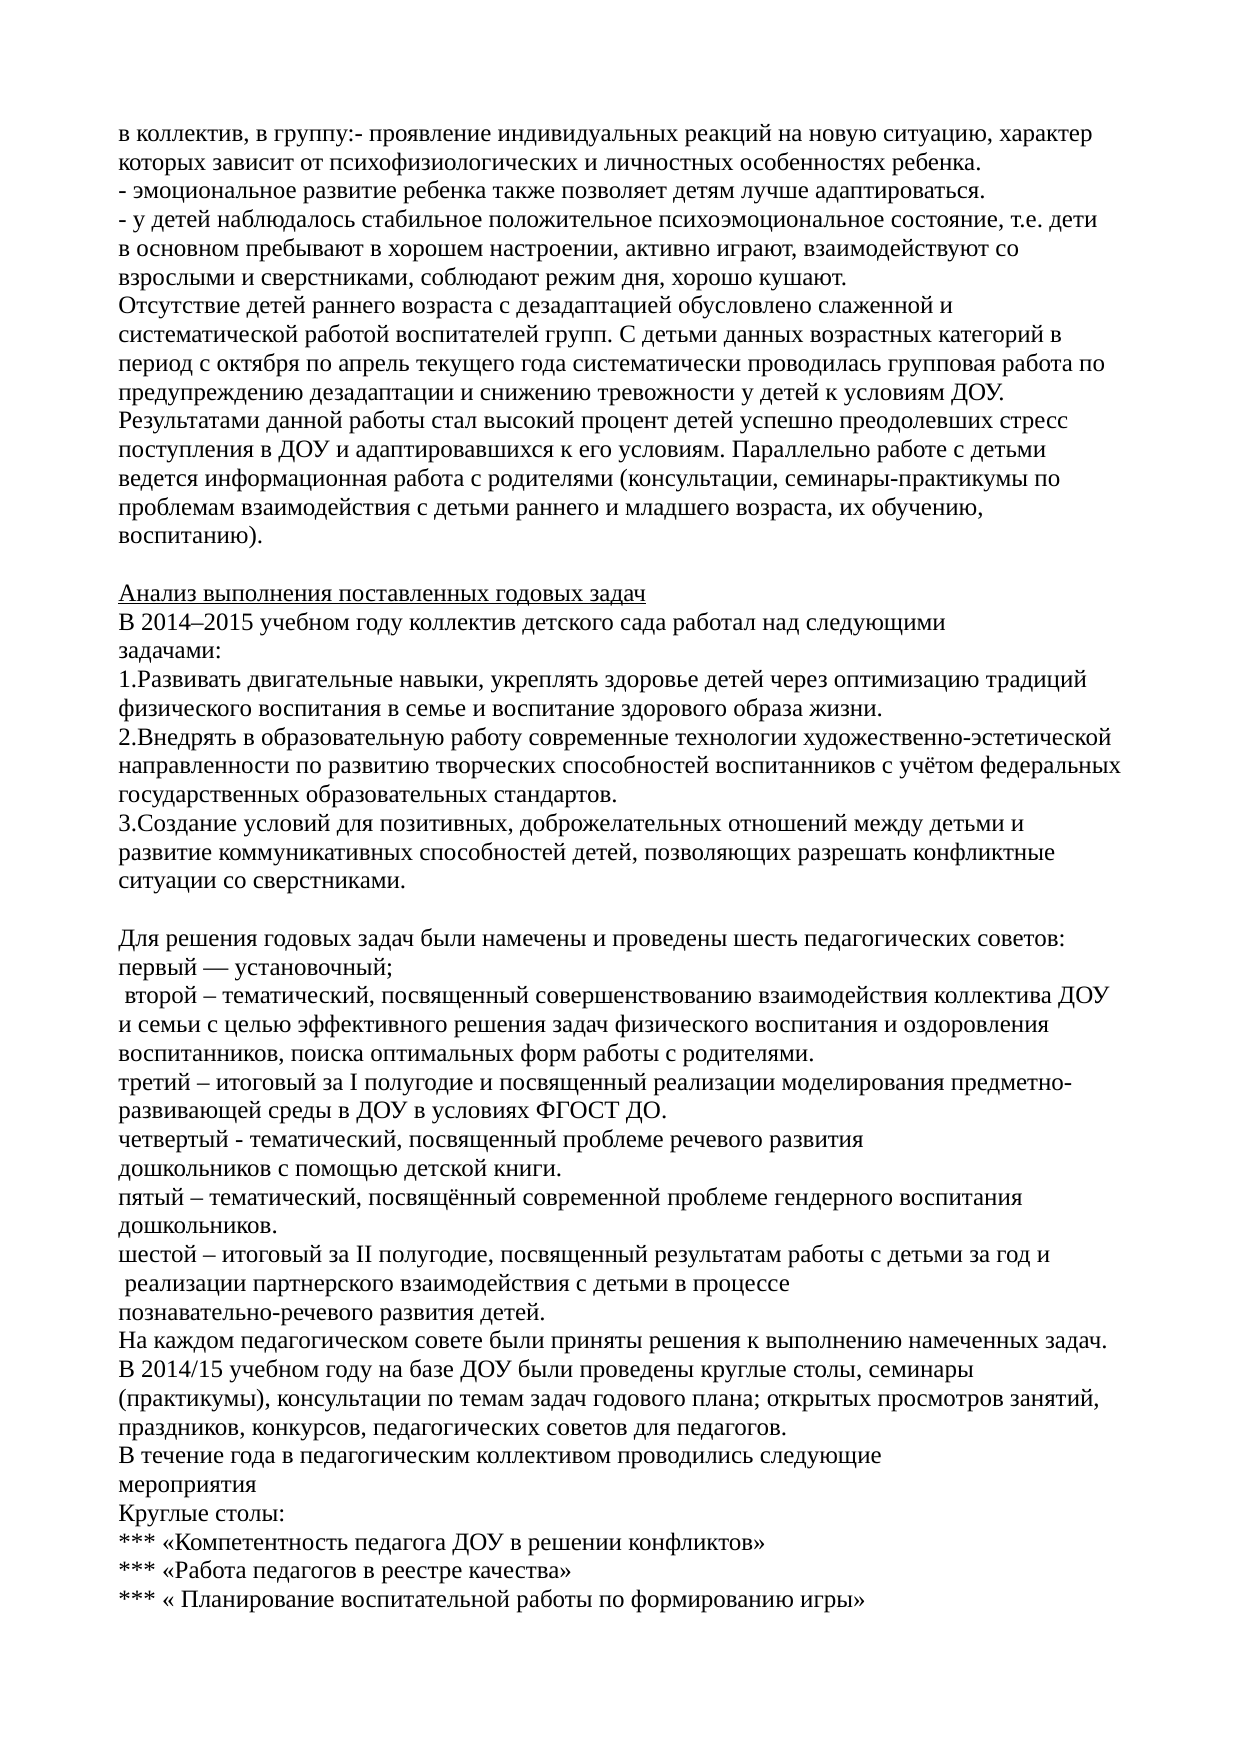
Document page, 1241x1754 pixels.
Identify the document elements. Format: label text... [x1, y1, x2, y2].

text пятый – тематический, посвящённый современной проблеме гендерного воспитания дошкольников. [118, 1182, 1122, 1239]
text Отсутствие детей раннего возраста с дезадаптацией обусловлено слаженной и [118, 291, 1122, 319]
list Внедрять в образовательную работу современные технологии художественно-эстетической направленности по развитию творческих способностей воспитанников с учётом федеральных государственных образовательных стандартов. [118, 722, 1122, 808]
text реализации партнерского взаимодействия с детьми в процессе [118, 1268, 1122, 1297]
list Развивать двигательные навыки, укреплять здоровье детей через оптимизацию традиций физического воспитания в семье и воспитание здорового образа жизни. [118, 664, 1122, 722]
text шестой – итоговый за II полугодие, посвященный результатам работы с детьми за год и [118, 1239, 1122, 1268]
text *** «Компетентность педагога ДОУ в решении конфликтов» [118, 1527, 1122, 1556]
text В 2014–2015 учебном году коллектив детского сада работал над следующими [118, 607, 1122, 636]
text *** « Планирование воспитательной работы по формированию игры» [118, 1584, 1122, 1613]
text в коллектив, в группу:- проявление индивидуальных реакций на новую ситуацию, характер которых зависит от психофизиологических и личностных особенностях ребенка. [118, 118, 1122, 176]
text третий – итоговый за I полугодие и посвященный реализации моделирования предметно-развивающей среды в ДОУ в условиях ФГОСТ ДО. [118, 1067, 1122, 1124]
text систематической работой воспитателей групп. С детьми данных возрастных категорий в период с октября по апрель текущего года систематически проводилась групповая работа по предупреждению дезадаптации и снижению тревожности у детей к условиям ДОУ. Результатами данной работы стал высокий процент детей успешно преодолевших стресс поступления в ДОУ и адаптировавшихся к его условиям. Параллельно работе с детьми ведется информационная работа с родителями (консультации, семинары-практикумы по проблемам взаимодействия с детьми раннего и младшего возраста, их обучению, воспитанию). [118, 319, 1122, 549]
text - эмоциональное развитие ребенка также позволяет детям лучше адаптироваться. [118, 176, 1122, 204]
text На каждом педагогическом совете были приняты решения к выполнению намеченных задач. [118, 1326, 1122, 1354]
text мероприятия [118, 1469, 1122, 1498]
text задачами: [118, 636, 1122, 664]
text взрослыми и сверстниками, соблюдают режим дня, хорошо кушают. [118, 262, 1122, 291]
list Создание условий для позитивных, доброжелательных отношений между детьми и развитие коммуникативных способностей детей, позволяющих разрешать конфликтные ситуации со сверстниками. [118, 808, 1122, 894]
text - у детей наблюдалось стабильное положительное психоэмоциональное состояние, т.е. дети [118, 204, 1122, 233]
text второй – тематический, посвященный совершенствованию взаимодействия коллектива ДОУ и семьи с целью эффективного решения задач физического воспитания и оздоровления воспитанников, поиска оптимальных форм работы с родителями. [118, 981, 1122, 1067]
text четвертый - тематический, посвященный проблеме речевого развития [118, 1124, 1122, 1153]
text первый — установочный; [118, 952, 1122, 981]
text познавательно-речевого развития детей. [118, 1297, 1122, 1326]
text Круглые столы: [118, 1498, 1122, 1527]
text Для решения годовых задач были намечены и проведены шесть педагогических советов: [118, 923, 1122, 952]
text Анализ выполнения поставленных годовых задач [118, 578, 1122, 607]
text в основном пребывают в хорошем настроении, активно играют, взаимодействуют со [118, 233, 1122, 262]
text дошкольников с помощью детской книги. [118, 1153, 1122, 1182]
text В 2014/15 учебном году на базе ДОУ были проведены круглые столы, семинары (практикумы), консультации по темам задач годового плана; открытых просмотров занятий, праздников, конкурсов, педагогических советов для педагогов. [118, 1354, 1122, 1441]
text В течение года в педагогическим коллективом проводились следующие [118, 1441, 1122, 1469]
text *** «Работа педагогов в реестре качества» [118, 1556, 1122, 1584]
